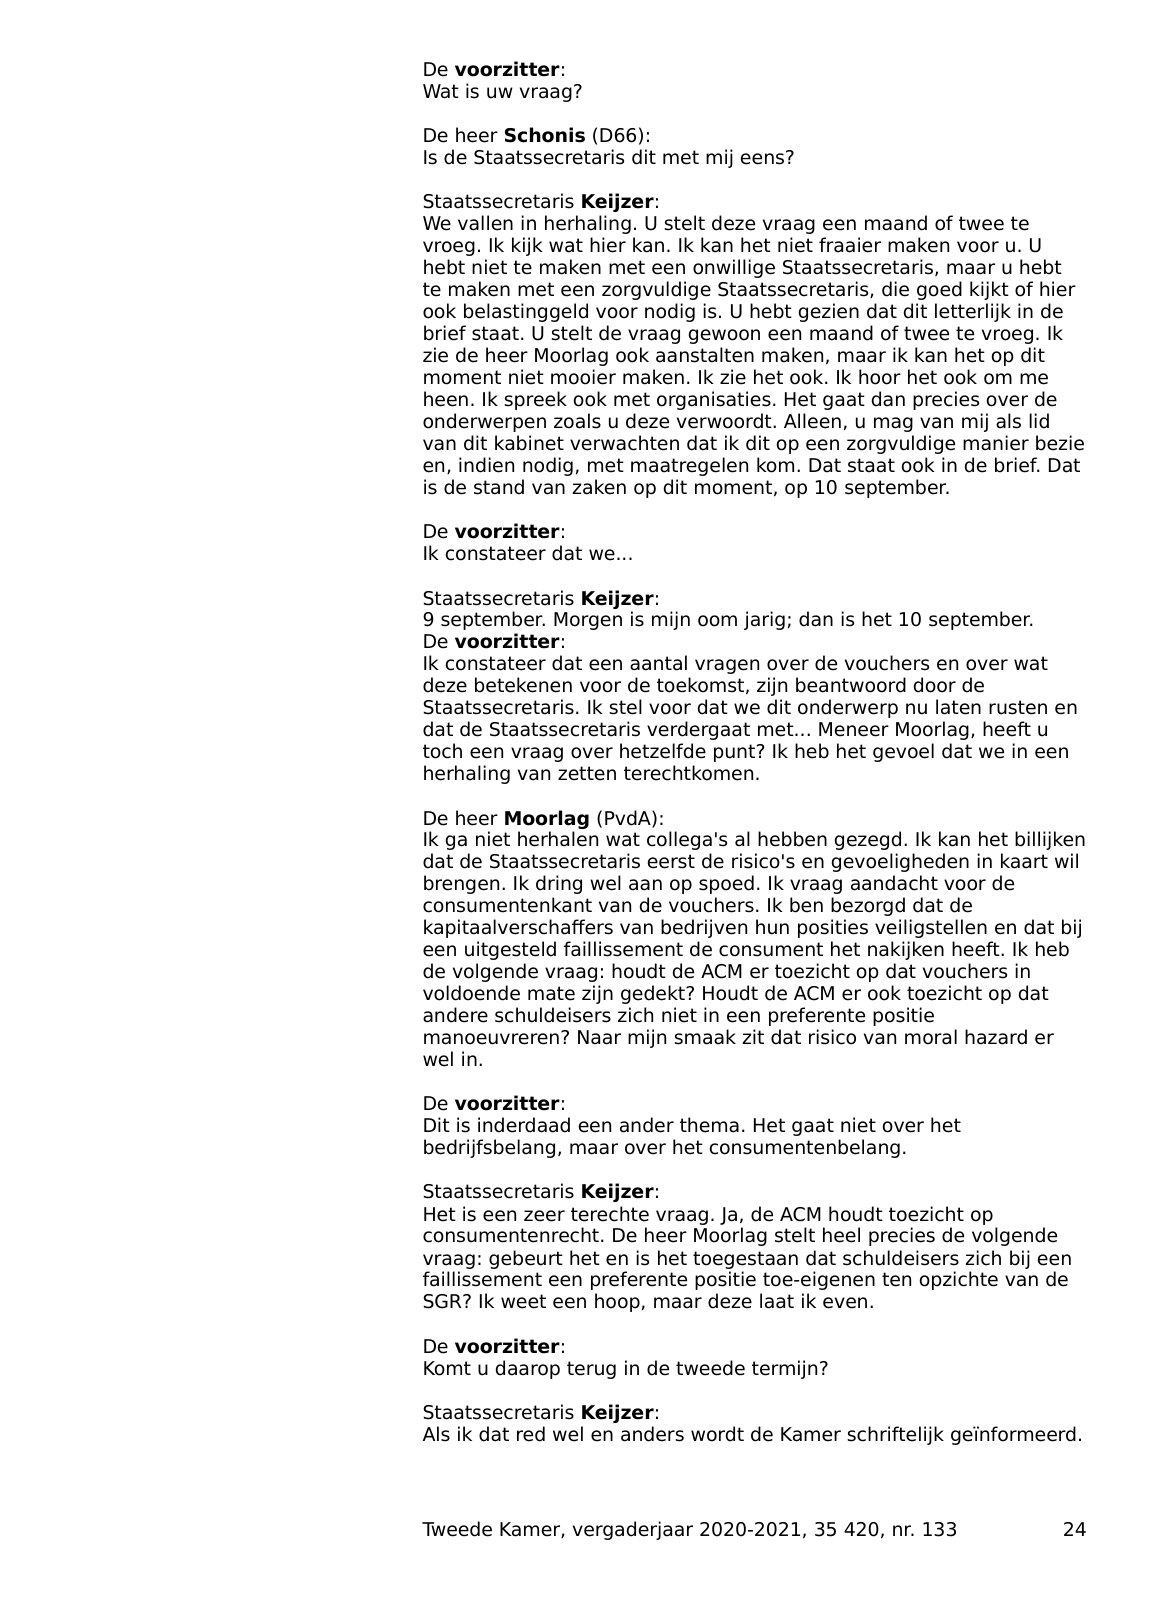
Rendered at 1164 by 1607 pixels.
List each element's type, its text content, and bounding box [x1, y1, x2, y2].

text Het is een zeer terechte vraag. Ja, de ACM houdt toezicht op consumentenrecht. De heer Moorlag stelt heel precies de volgende vraag: gebeurt het en is het toegestaan dat schuldeisers zich bij een faillissement een preferente positie toe-eigenen ten opzichte van de SGR? Ik weet een hoop, maar deze laat ik even. [422, 1203, 1087, 1313]
text Ik constateer dat we... [422, 543, 1087, 565]
text Wat is uw vraag? [422, 81, 1087, 103]
text De heer Schonis (D66): [422, 125, 1087, 147]
text De voorzitter: [422, 521, 1087, 543]
text Staatssecretaris Keijzer: [422, 1181, 1087, 1203]
text Staatssecretaris Keijzer: [422, 587, 1087, 609]
text Komt u daarop terug in de tweede termijn? [422, 1357, 1087, 1379]
text Staatssecretaris Keijzer: [422, 1402, 1087, 1424]
text De voorzitter: [422, 59, 1087, 81]
text De voorzitter: [422, 631, 1087, 653]
text Als ik dat red wel en anders wordt de Kamer schriftelijk geïnformeerd. [422, 1424, 1087, 1446]
text 9 september. Morgen is mijn oom jarig; dan is het 10 september. [422, 609, 1087, 631]
text Dit is inderdaad een ander thema. Het gaat niet over het bedrijfsbelang, maar over het consumentenbelang. [422, 1115, 1087, 1159]
text De voorzitter: [422, 1336, 1087, 1357]
text De voorzitter: [422, 1093, 1087, 1115]
text Ik ga niet herhalen wat collega's al hebben gezegd. Ik kan het billijken dat de Staatssecretaris eerst de risico's en gevoeligheden in kaart wil brengen. Ik dring wel aan op spoed. Ik vraag aandacht voor de consumentenkant van de vouchers. Ik ben bezorgd dat de kapitaalverschaffers van bedrijven hun posities veiligstellen en dat bij een uitgesteld faillissement de consument het nakijken heeft. Ik heb de volgende vraag: houdt de ACM er toezicht op dat vouchers in voldoende mate zijn gedekt? Houdt de ACM er ook toezicht op dat andere schuldeisers zich niet in een preferente positie manoeuvreren? Naar mijn smaak zit dat risico van moral hazard er wel in. [422, 829, 1087, 1071]
text Ik constateer dat een aantal vragen over de vouchers en over wat deze betekenen voor de toekomst, zijn beantwoord door de Staatssecretaris. Ik stel voor dat we dit onderwerp nu laten rusten en dat de Staatssecretaris verdergaat met... Meneer Moorlag, heeft u toch een vraag over hetzelfde punt? Ik heb het gevoel dat we in een herhaling van zetten terechtkomen. [422, 653, 1087, 785]
text Staatssecretaris Keijzer: [422, 191, 1087, 213]
text Is de Staatssecretaris dit met mij eens? [422, 147, 1087, 169]
text We vallen in herhaling. U stelt deze vraag een maand of twee te vroeg. Ik kijk wat hier kan. Ik kan het niet fraaier maken voor u. U hebt niet te maken met een onwillige Staatssecretaris, maar u hebt te maken met een zorgvuldige Staatssecretaris, die goed kijkt of hier ook belastinggeld voor nodig is. U hebt gezien dat dit letterlijk in de brief staat. U stelt de vraag gewoon een maand of twee te vroeg. Ik zie de heer Moorlag ook aanstalten maken, maar ik kan het op dit moment niet mooier maken. Ik zie het ook. Ik hoor het ook om me heen. Ik spreek ook met organisaties. Het gaat dan precies over de onderwerpen zoals u deze verwoordt. Alleen, u mag van mij als lid van dit kabinet verwachten dat ik dit op een zorgvuldige manier bezie en, indien nodig, met maatregelen kom. Dat staat ook in de brief. Dat is de stand van zaken op dit moment, op 10 september. [422, 213, 1087, 499]
text De heer Moorlag (PvdA): [422, 807, 1087, 829]
